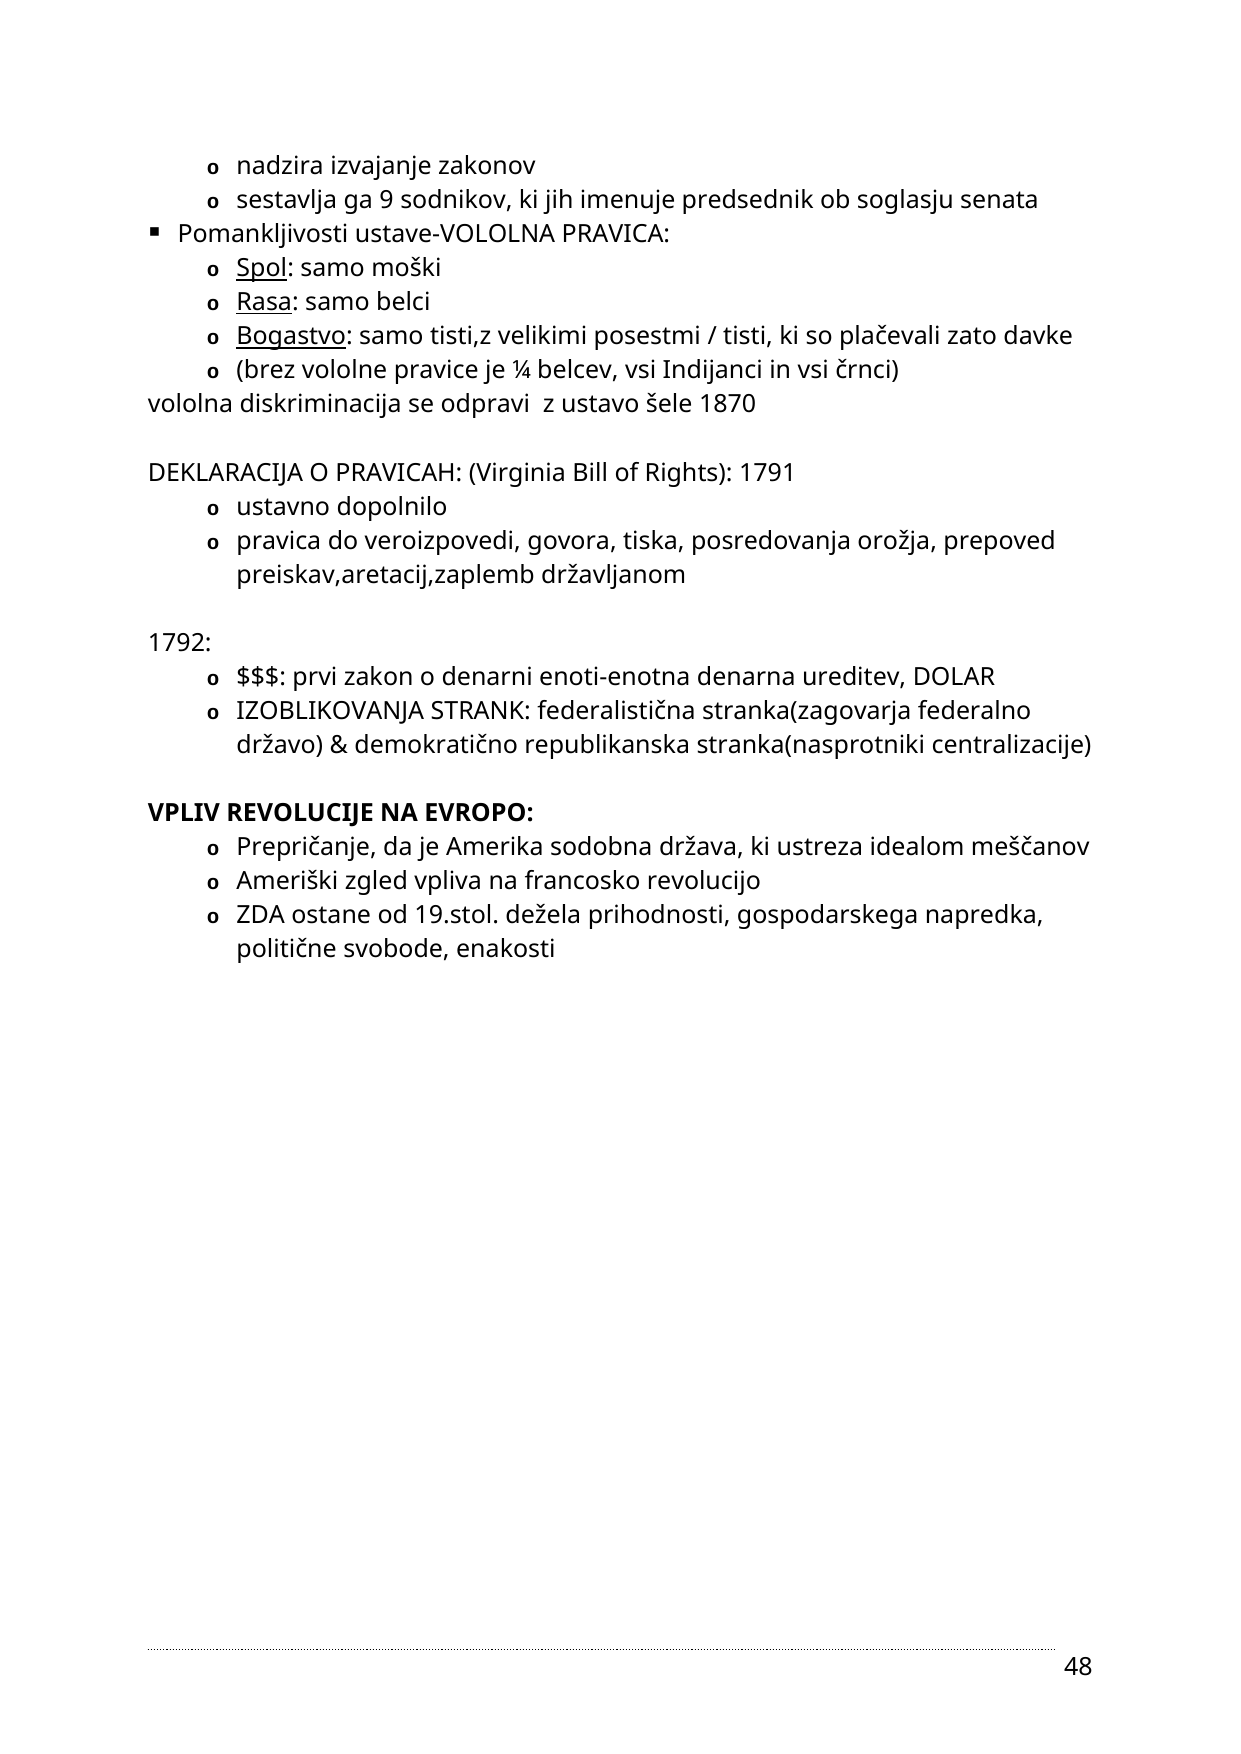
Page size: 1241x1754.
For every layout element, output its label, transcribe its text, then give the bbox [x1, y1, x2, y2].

list Pomankljivosti ustave-VOLOLNA PRAVICA: [148, 216, 1093, 250]
list Bogastvo: samo tisti,z velikimi posestmi / tisti, ki so plačevali zato davke [207, 318, 1093, 352]
list Ameriški zgled vpliva na francosko revolucijo [207, 863, 1093, 897]
list $$$: prvi zakon o denarni enoti-enotna denarna ureditev, DOLAR [207, 658, 1093, 693]
text vololna diskriminacija se odpravi z ustavo šele 1870 [148, 386, 1093, 420]
text VPLIV REVOLUCIJE NA EVROPO: [148, 795, 1093, 829]
list Spol: samo moški [207, 250, 1093, 284]
list Rasa: samo belci [207, 284, 1093, 318]
list pravica do veroizpovedi, govora, tiska, posredovanja orožja, prepoved preiskav,aretacij,zaplemb državljanom [207, 522, 1093, 590]
list ustavno dopolnilo [207, 488, 1093, 522]
list (brez vololne pravice je ¼ belcev, vsi Indijanci in vsi črnci) [207, 352, 1093, 386]
list nadzira izvajanje zakonov [207, 148, 1093, 182]
text DEKLARACIJA O PRAVICAH: (Virginia Bill of Rights): 1791 [148, 454, 1093, 488]
list IZOBLIKOVANJA STRANK: federalistična stranka(zagovarja federalno državo) & demokratično republikanska stranka(nasprotniki centralizacije) [207, 693, 1093, 761]
list sestavlja ga 9 sodnikov, ki jih imenuje predsednik ob soglasju senata [207, 182, 1093, 216]
list Prepričanje, da je Amerika sodobna država, ki ustreza idealom meščanov [207, 829, 1093, 863]
text 1792: [148, 624, 1093, 658]
list ZDA ostane od 19.stol. dežela prihodnosti, gospodarskega napredka, politične svobode, enakosti [207, 897, 1093, 965]
